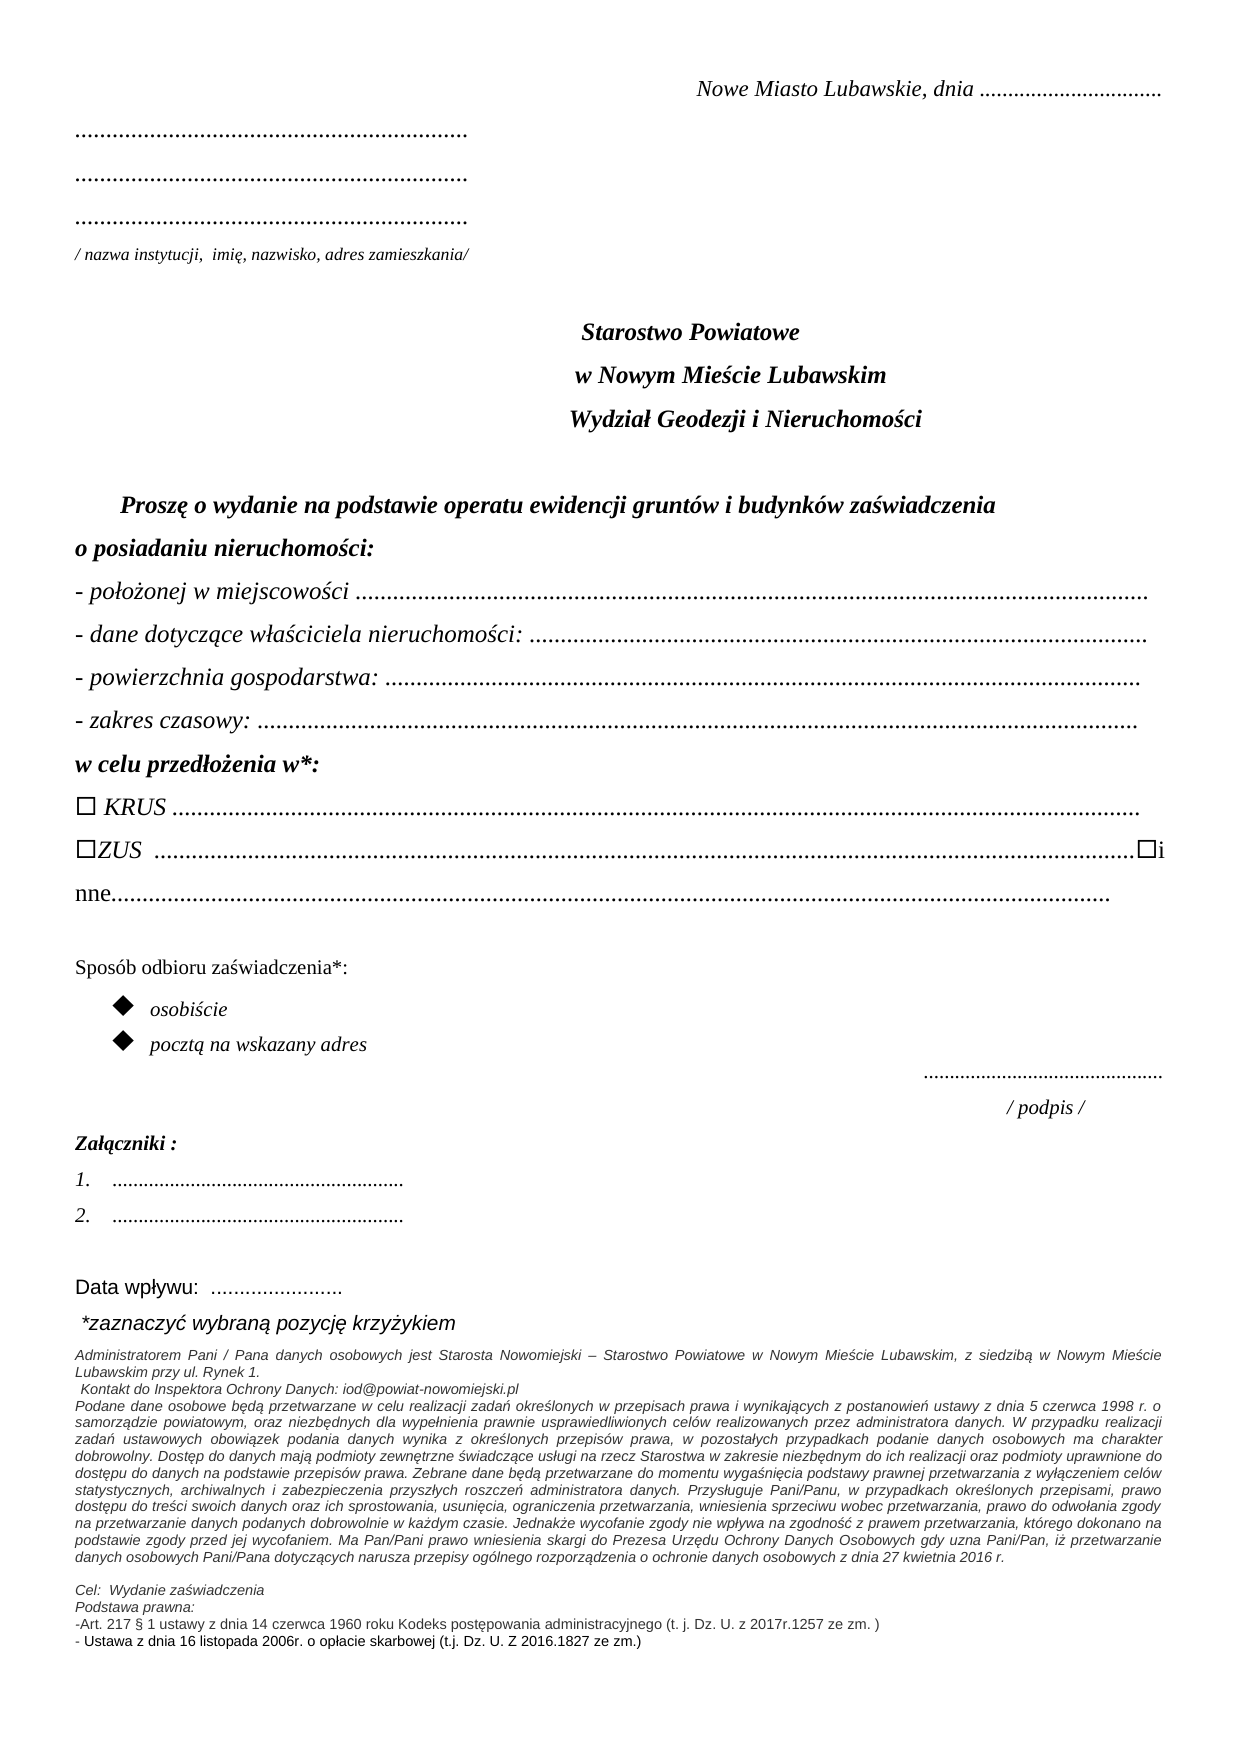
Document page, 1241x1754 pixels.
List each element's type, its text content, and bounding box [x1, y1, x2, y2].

text Nowe Miasto Lubawskie, dnia ................................ [75, 75, 1165, 101]
text Data wpływu: ....................... [75, 1275, 1165, 1299]
text Administratorem Pani / Pana danych osobowych jest Starosta Nowomiejski – Starostwo Powiatowe w Nowym Mieście Lubawskim, z siedzibą w Nowym Mieście Lubawskim przy ul. Rynek 1. [75, 1347, 1165, 1381]
text Podane dane osobowe będą przetwarzane w celu realizacji zadań określonych w przepisach prawa i wynikających z postanowień ustawy z dnia 5 czerwca 1998 r. o samorządzie powiatowym, oraz niezbędnych dla wypełnienia prawnie usprawiedliwionych celów realizowanych przez administratora danych. W przypadku realizacji zadań ustawowych obowiązek podania danych wynika z określonych przepisów prawa, w pozostałych przypadkach podanie danych osobowych ma charakter dobrowolny. Dostęp do danych mają podmioty zewnętrzne świadczące usługi na rzecz Starostwa w zakresie niezbędnym do ich realizacji oraz podmioty uprawnione do dostępu do danych na podstawie przepisów prawa. Zebrane dane będą przetwarzane do momentu wygaśnięcia podstawy prawnej przetwarzania z wyłączeniem celów statystycznych, archiwalnych i zabezpieczenia przyszłych roszczeń administratora danych. Przysługuje Pani/Panu, w przypadkach określonych przepisami, prawo dostępu do treści swoich danych oraz ich sprostowania, usunięcia, ograniczenia przetwarzania, wniesienia sprzeciwu wobec przetwarzania, prawo do odwołania zgody na przetwarzanie danych podanych dobrowolnie w każdym czasie. Jednakże wycofanie zgody nie wpływa na zgodność z prawem przetwarzania, którego dokonano na podstawie zgody przed jej wycofaniem. Ma Pan/Pani prawo wniesienia skargi do Prezesa Urzędu Ochrony Danych Osobowych gdy uzna Pani/Pan, iż przetwarzanie danych osobowych Pani/Pana dotyczących narusza przepisy ogólnego rozporządzenia o ochronie danych osobowych z dnia 27 kwietnia 2016 r. [75, 1397, 1165, 1565]
list pocztą na wskazany adres [112, 1025, 1165, 1059]
text *zaznaczyć wybraną pozycję krzyżykiem [75, 1311, 1165, 1335]
text - zakres czasowy: ............................................................................................................................................. [75, 706, 1165, 734]
text Kontakt do Inspektora Ochrony Danych: iod@powiat-nowomiejski.pl [75, 1381, 1165, 1397]
text - Ustawa z dnia 16 listopada 2006r. o opłacie skarbowej (t.j. Dz. U. Z 2016.1827 ze zm.) [75, 1632, 1165, 1649]
text ............................................................... [75, 114, 1165, 143]
text ............................................................... [75, 201, 1165, 229]
list osobiście [112, 991, 1165, 1025]
text w Nowym Mieście Lubawskim Wydział Geodezji i Nieruchomości [75, 361, 1165, 432]
list ........................................................ [75, 1203, 1165, 1227]
text w celu przedłożenia w*:  KRUS ........................................................................................................................................................... ZUS .............................................................................................................................................................inne................................................................................................................................................................ [75, 749, 1165, 943]
text -Art. 217 § 1 ustawy z dnia 14 czerwca 1960 roku Kodeks postępowania administracyjnego (t. j. Dz. U. z 2017r.1257 ze zm. ) [75, 1615, 1165, 1632]
text Podstawa prawna: [75, 1599, 1165, 1615]
text / podpis / Załączniki : [75, 1095, 1165, 1155]
list ........................................................ [75, 1167, 1165, 1191]
text Starostwo Powiatowe [75, 274, 1165, 346]
text Sposób odbioru zaświadczenia*: [75, 955, 1165, 979]
text - położonej w miejscowości ............................................................................................................................... - dane dotyczące właściciela nieruchomości: ................................................................................................... - powierzchnia gospodarstwa: ......................................................................................................................... [75, 576, 1165, 691]
text .............................................. [75, 1059, 1165, 1083]
text / nazwa instytucji, imię, nazwisko, adres zamieszkania/ [75, 244, 1165, 264]
text Proszę o wydanie na podstawie operatu ewidencji gruntów i budynków zaświadczenia o posiadaniu nieruchomości: [75, 490, 1165, 562]
text Cel: Wydanie zaświadczenia [75, 1582, 1165, 1599]
text ............................................................... [75, 158, 1165, 186]
